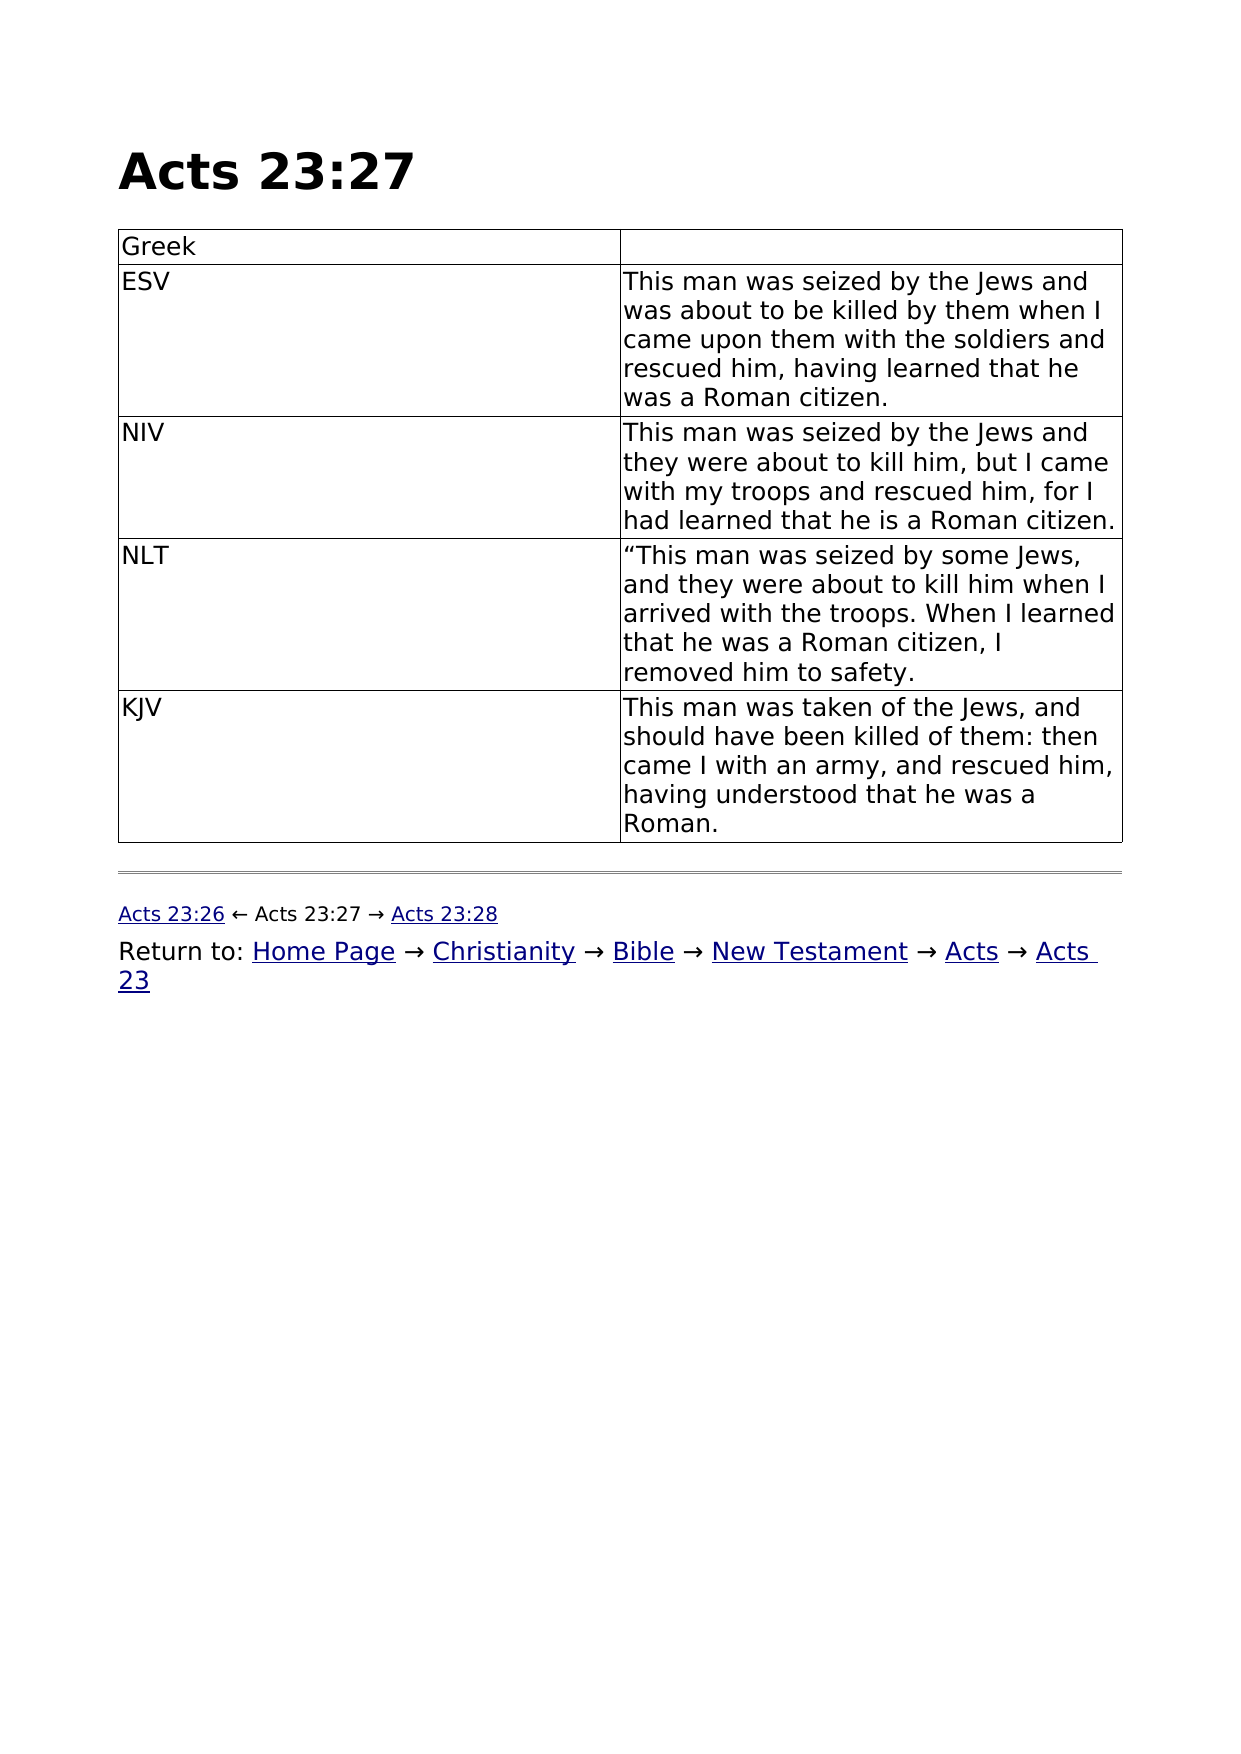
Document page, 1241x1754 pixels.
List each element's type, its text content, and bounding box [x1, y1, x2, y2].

table_cell “This man was seized by some Jews, and they were about to kill him when I arrived with the troops. When I learned that he was a Roman citizen, I removed him to safety. [621, 539, 1122, 690]
table_cell This man was seized by the Jews and they were about to kill him, but I came with my troops and rescued him, for I had learned that he is a Roman citizen. [621, 417, 1122, 538]
table_cell NLT [119, 539, 620, 690]
table_cell NIV [119, 417, 620, 538]
table_cell ESV [119, 265, 620, 416]
text Return to: Home Page → Christianity → Bible → New Testament → Acts → Acts 23 [118, 937, 1122, 995]
table_cell This man was taken of the Jews, and should have been killed of them: then came I with an army, and rescued him, having understood that he was a Roman. [621, 691, 1122, 842]
table_header [621, 230, 1122, 264]
text Acts 23:26 ← Acts 23:27 → Acts 23:28 [118, 903, 1122, 937]
table_cell This man was seized by the Jews and was about to be killed by them when I came upon them with the soldiers and rescued him, having learned that he was a Roman citizen. [621, 265, 1122, 416]
subtitle Acts 23:27 [118, 143, 1122, 201]
table_header Greek [119, 230, 620, 264]
table_cell KJV [119, 691, 620, 842]
